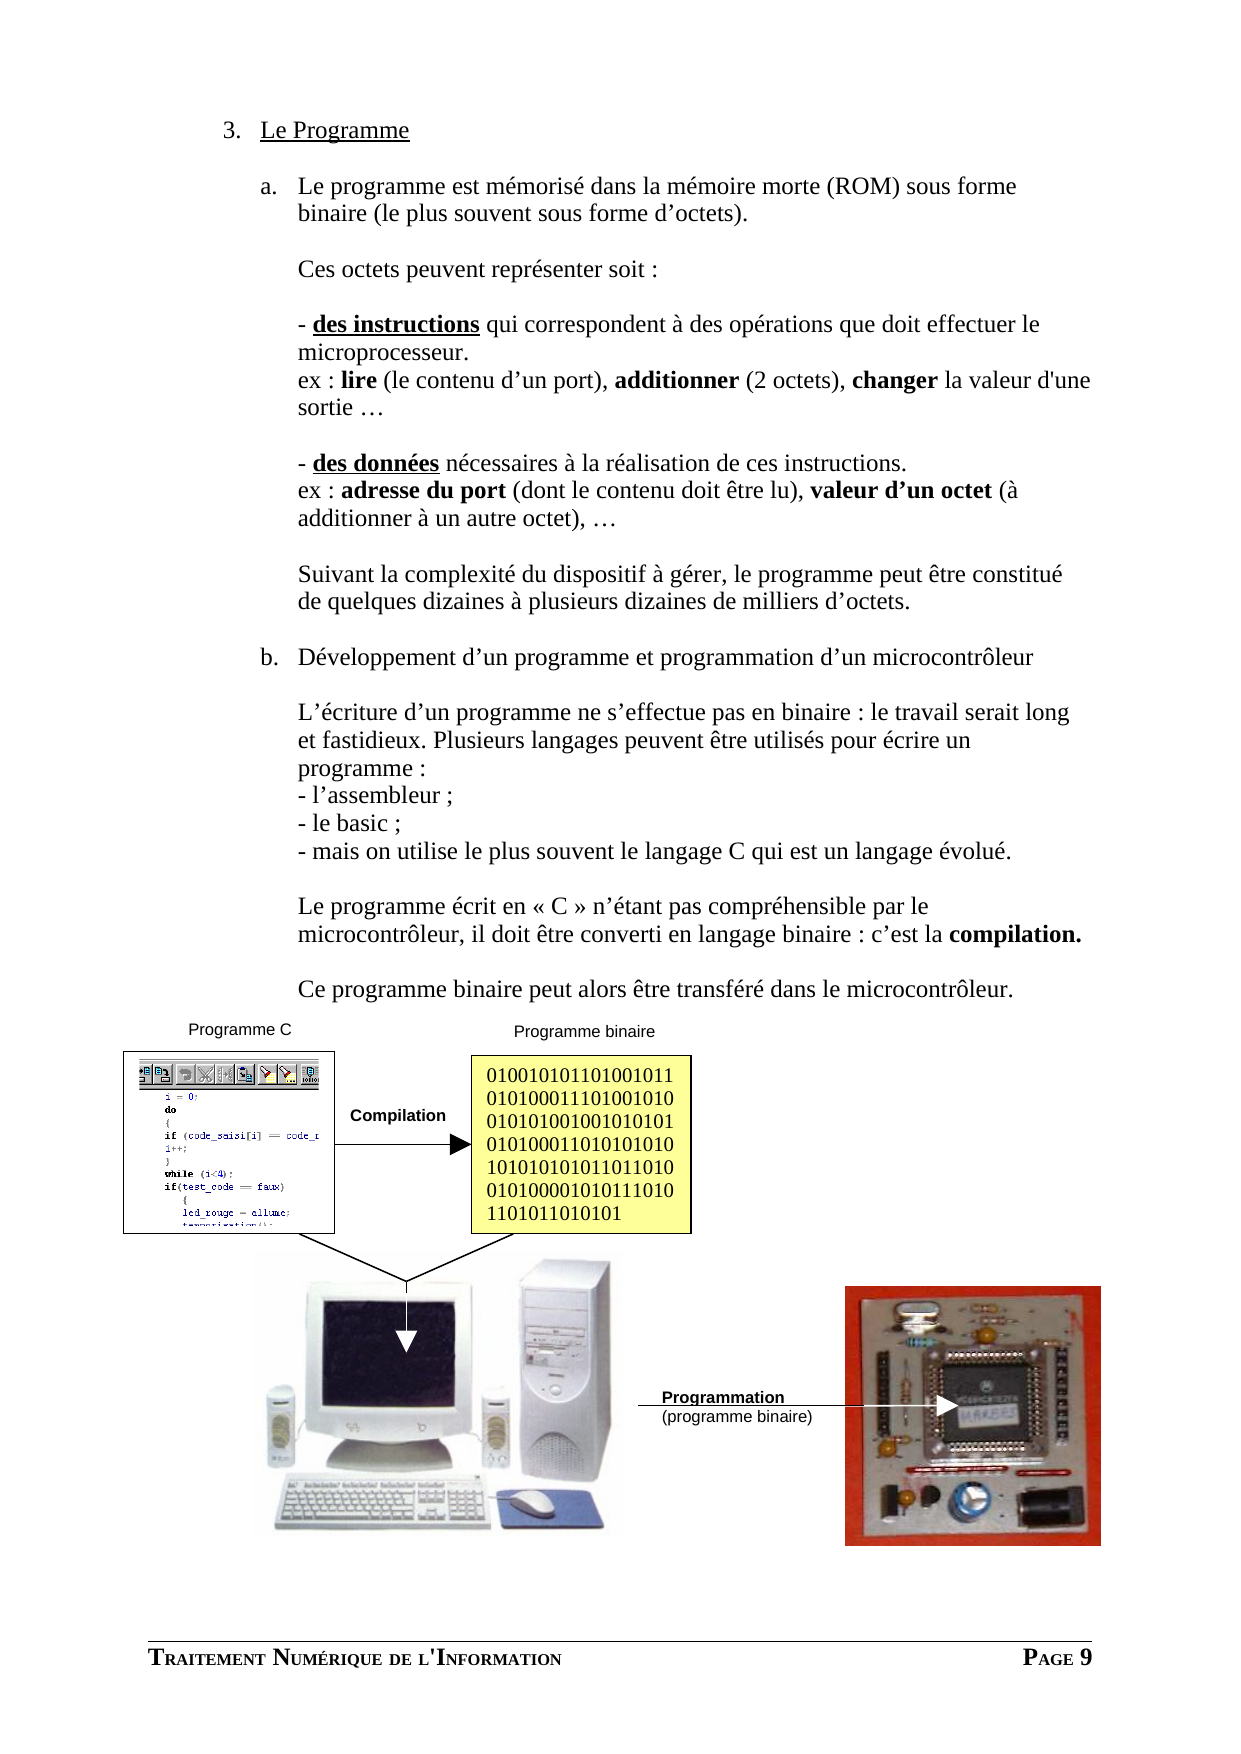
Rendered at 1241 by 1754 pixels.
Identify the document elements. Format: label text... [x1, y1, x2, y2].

list Développement d’un programme et programmation d’un microcontrôleur L’écriture d’un programme ne s’effectue pas en binaire : le travail serait long et fastidieux. Plusieurs langages peuvent être utilisés pour écrire un programme : - l’assembleur ; - le basic ; - mais on utilise le plus souvent le langage C qui est un langage évolué. Le programme écrit en « C » n’étant pas compréhensible par le microcontrôleur, il doit être converti en langage binaire : c’est la compilation. Ce programme binaire peut alors être transféré dans le microcontrôleur. [304, 1145, 508, 1251]
list Développement d’un programme et programmation d’un microcontrôleur L’écriture d’un programme ne s’effectue pas en binaire : le travail serait long et fastidieux. Plusieurs langages peuvent être utilisés pour écrire un programme : - l’assembleur ; - le basic ; - mais on utilise le plus souvent le langage C qui est un langage évolué. Le programme écrit en « C » n’étant pas compréhensible par le microcontrôleur, il doit être converti en langage binaire : c’est la compilation. Ce programme binaire peut alors être transféré dans le microcontrôleur. [124, 1052, 334, 1233]
picture [253, 1251, 625, 1537]
picture [845, 1286, 1101, 1546]
picture [139, 1059, 176, 1226]
list Développement d’un programme et programmation d’un microcontrôleur L’écriture d’un programme ne s’effectue pas en binaire : le travail serait long et fastidieux. Plusieurs langages peuvent être utilisés pour écrire un programme : - l’assembleur ; - le basic ; - mais on utilise le plus souvent le langage C qui est un langage évolué. Le programme écrit en « C » n’étant pas compréhensible par le microcontrôleur, il doit être converti en langage binaire : c’est la compilation. Ce programme binaire peut alors être transféré dans le microcontrôleur. [237, 643, 1092, 1573]
picture [342, 1251, 470, 1280]
list Le programme est mémorisé dans la mémoire morte (ROM) sous forme binaire (le plus souvent sous forme d’octets). Ces octets peuvent représenter soit : - des instructions qui correspondent à des opérations que doit effectuer le microprocesseur. ex : lire (le contenu d’un port), additionner (2 octets), changer la valeur d'une sortie … - des données nécessaires à la réalisation de ces instructions. ex : adresse du port (dont le contenu doit être lu), valeur d’un octet (à additionner à un autre octet), … Suivant la complexité du dispositif à gérer, le programme peut être constitué de quelques dizaines à plusieurs dizaines de milliers d’octets. [260, 172, 1092, 643]
list Le Programme [223, 116, 1092, 172]
